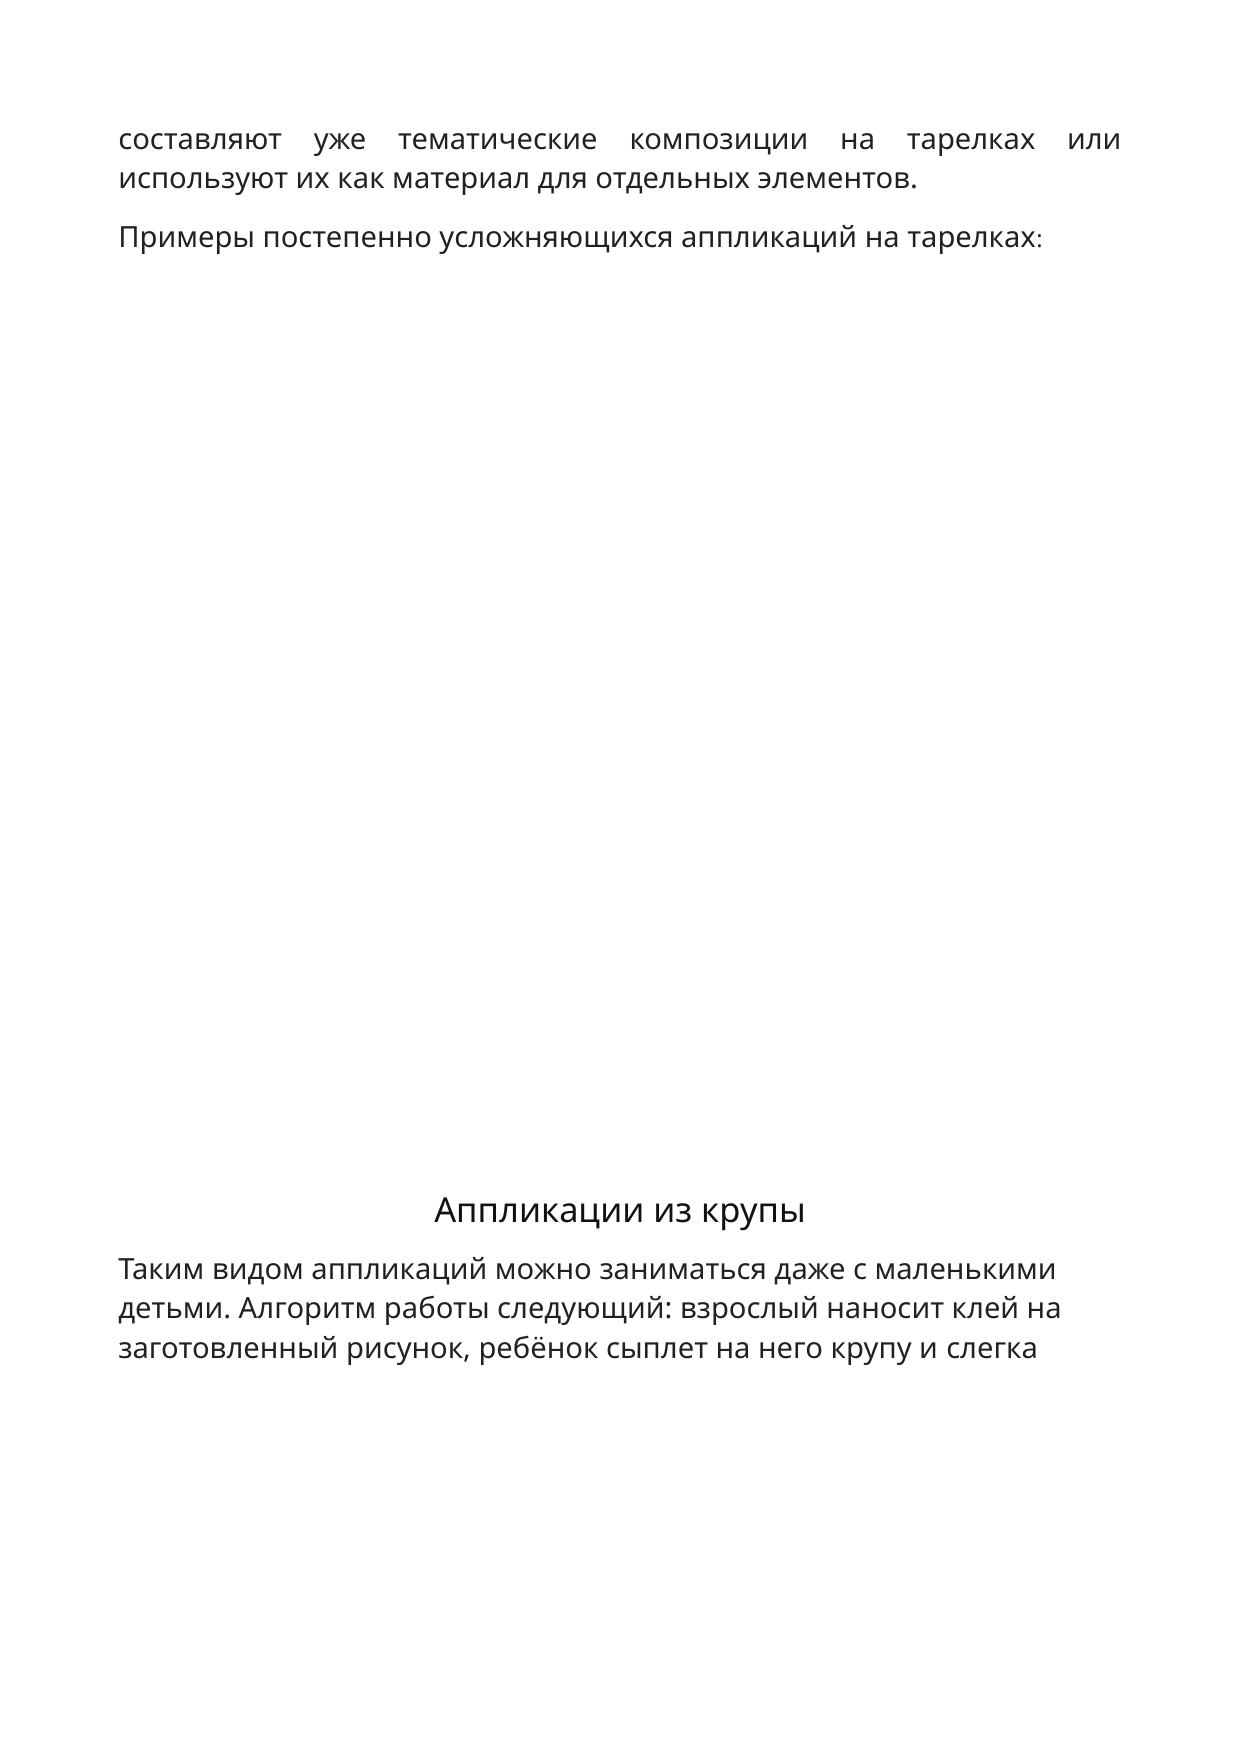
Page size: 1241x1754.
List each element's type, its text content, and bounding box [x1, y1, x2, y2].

subtitle Аппликации из крупы [118, 1186, 1122, 1232]
text Таким видом аппликаций можно заниматься даже с маленькими детьми. Алгоритм работы следующий: взрослый наносит клей на заготовленный рисунок, ребёнок сыплет на него крупу и слегка [118, 1248, 1122, 1367]
text Примеры постепенно усложняющихся аппликаций на тарелках: [118, 216, 1122, 1061]
text составляют уже тематические композиции на тарелках или используют их как материал для отдельных элементов. [118, 118, 1122, 197]
